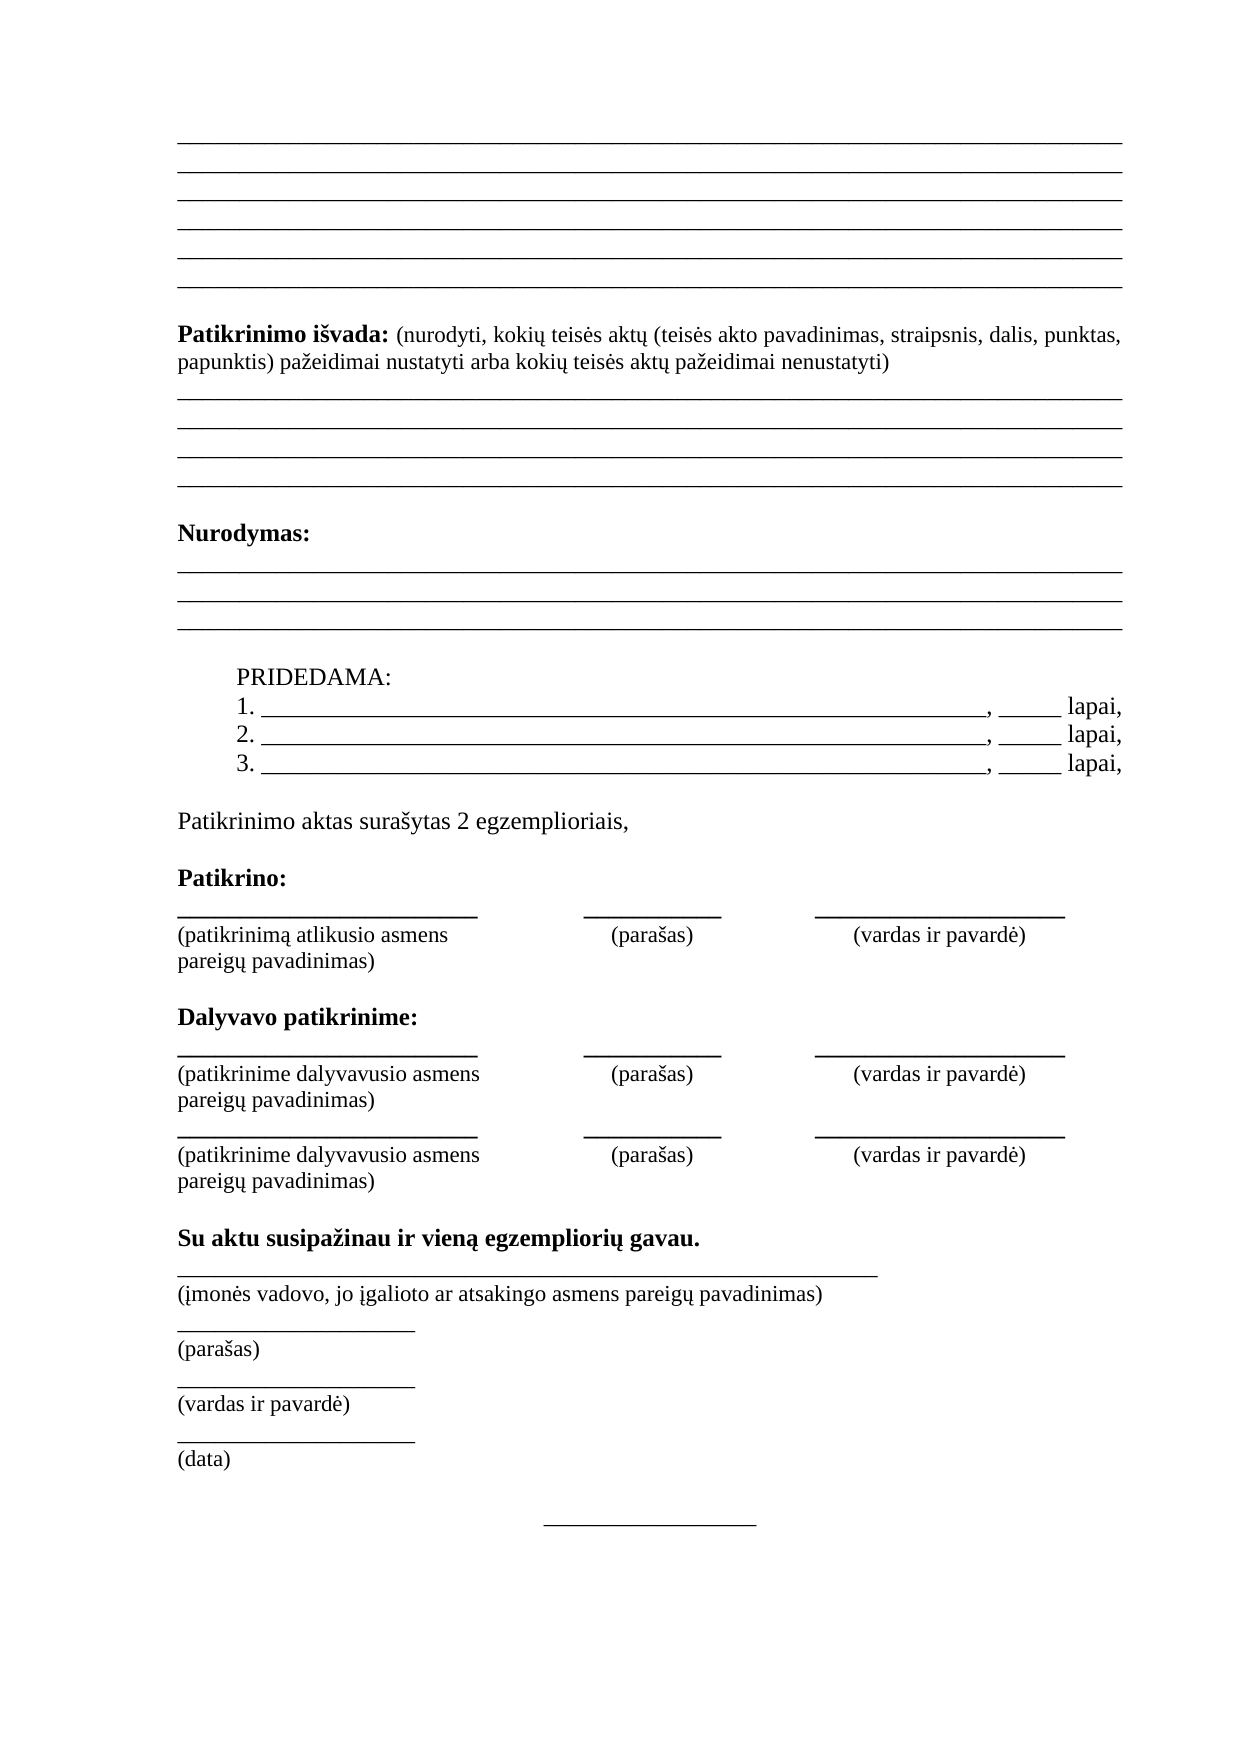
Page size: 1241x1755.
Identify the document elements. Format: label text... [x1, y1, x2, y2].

text Patikrino: [177, 863, 1122, 892]
text ________________________ ___________ ____________________ [177, 892, 1122, 921]
text _ [177, 604, 1122, 629]
text Nurodymas: [177, 518, 1122, 547]
text _ [177, 403, 1122, 428]
text (patikrinime dalyvavusio asmens (parašas) (vardas ir pavardė) [177, 1060, 1122, 1086]
text _ [177, 374, 1122, 399]
text PRIDEDAMA: [236, 662, 1122, 691]
text (data) [177, 1445, 1122, 1472]
text ________________________ ___________ ____________________ [177, 1031, 1122, 1060]
text (vardas ir pavardė) [177, 1390, 1122, 1417]
text _ [177, 576, 1122, 601]
text 1. , _____ lapai, [236, 691, 1122, 719]
text (patikrinimą atlikusio asmens (parašas) (vardas ir pavardė) [177, 921, 1122, 947]
text pareigų pavadinimas) [177, 1086, 1122, 1112]
text ________________________________________________________ [177, 1251, 1122, 1280]
text _ [177, 461, 1122, 486]
text _ [177, 118, 1122, 143]
text Su aktu susipažinau ir vieną egzempliorių gavau. [177, 1223, 1122, 1251]
text pareigų pavadinimas) [177, 1167, 1122, 1194]
text (parašas) [177, 1335, 1122, 1362]
text _ [177, 147, 1122, 172]
text ________________________ ___________ ____________________ [177, 1112, 1122, 1141]
text _ [177, 262, 1122, 287]
text ___________________ [177, 1417, 1122, 1445]
text (patikrinime dalyvavusio asmens (parašas) (vardas ir pavardė) [177, 1141, 1122, 1167]
text _ [177, 233, 1122, 258]
text ___________________ [177, 1362, 1122, 1390]
text _ [177, 432, 1122, 457]
text Patikrinimo aktas surašytas 2 egzemplioriais, [177, 806, 1122, 834]
text ___________________ [177, 1306, 1122, 1335]
text _ [177, 176, 1122, 200]
text pareigų pavadinimas) [177, 947, 1122, 973]
text _ [177, 204, 1122, 229]
text Patikrinimo išvada: (nurodyti, kokių teisės aktų (teisės akto pavadinimas, straipsnis, dalis, punktas, papunktis) pažeidimai nustatyti arba kokių teisės aktų pažeidimai nenustatyti) [177, 319, 1122, 374]
text (įmonės vadovo, jo įgalioto ar atsakingo asmens pareigų pavadinimas) [177, 1280, 1122, 1306]
text 3. , _____ lapai, [236, 748, 1122, 777]
text Dalyvavo patikrinime: [177, 1002, 1122, 1031]
text _ [177, 547, 1122, 572]
text _________________ [177, 1501, 1122, 1529]
text 2. , _____ lapai, [236, 719, 1122, 748]
